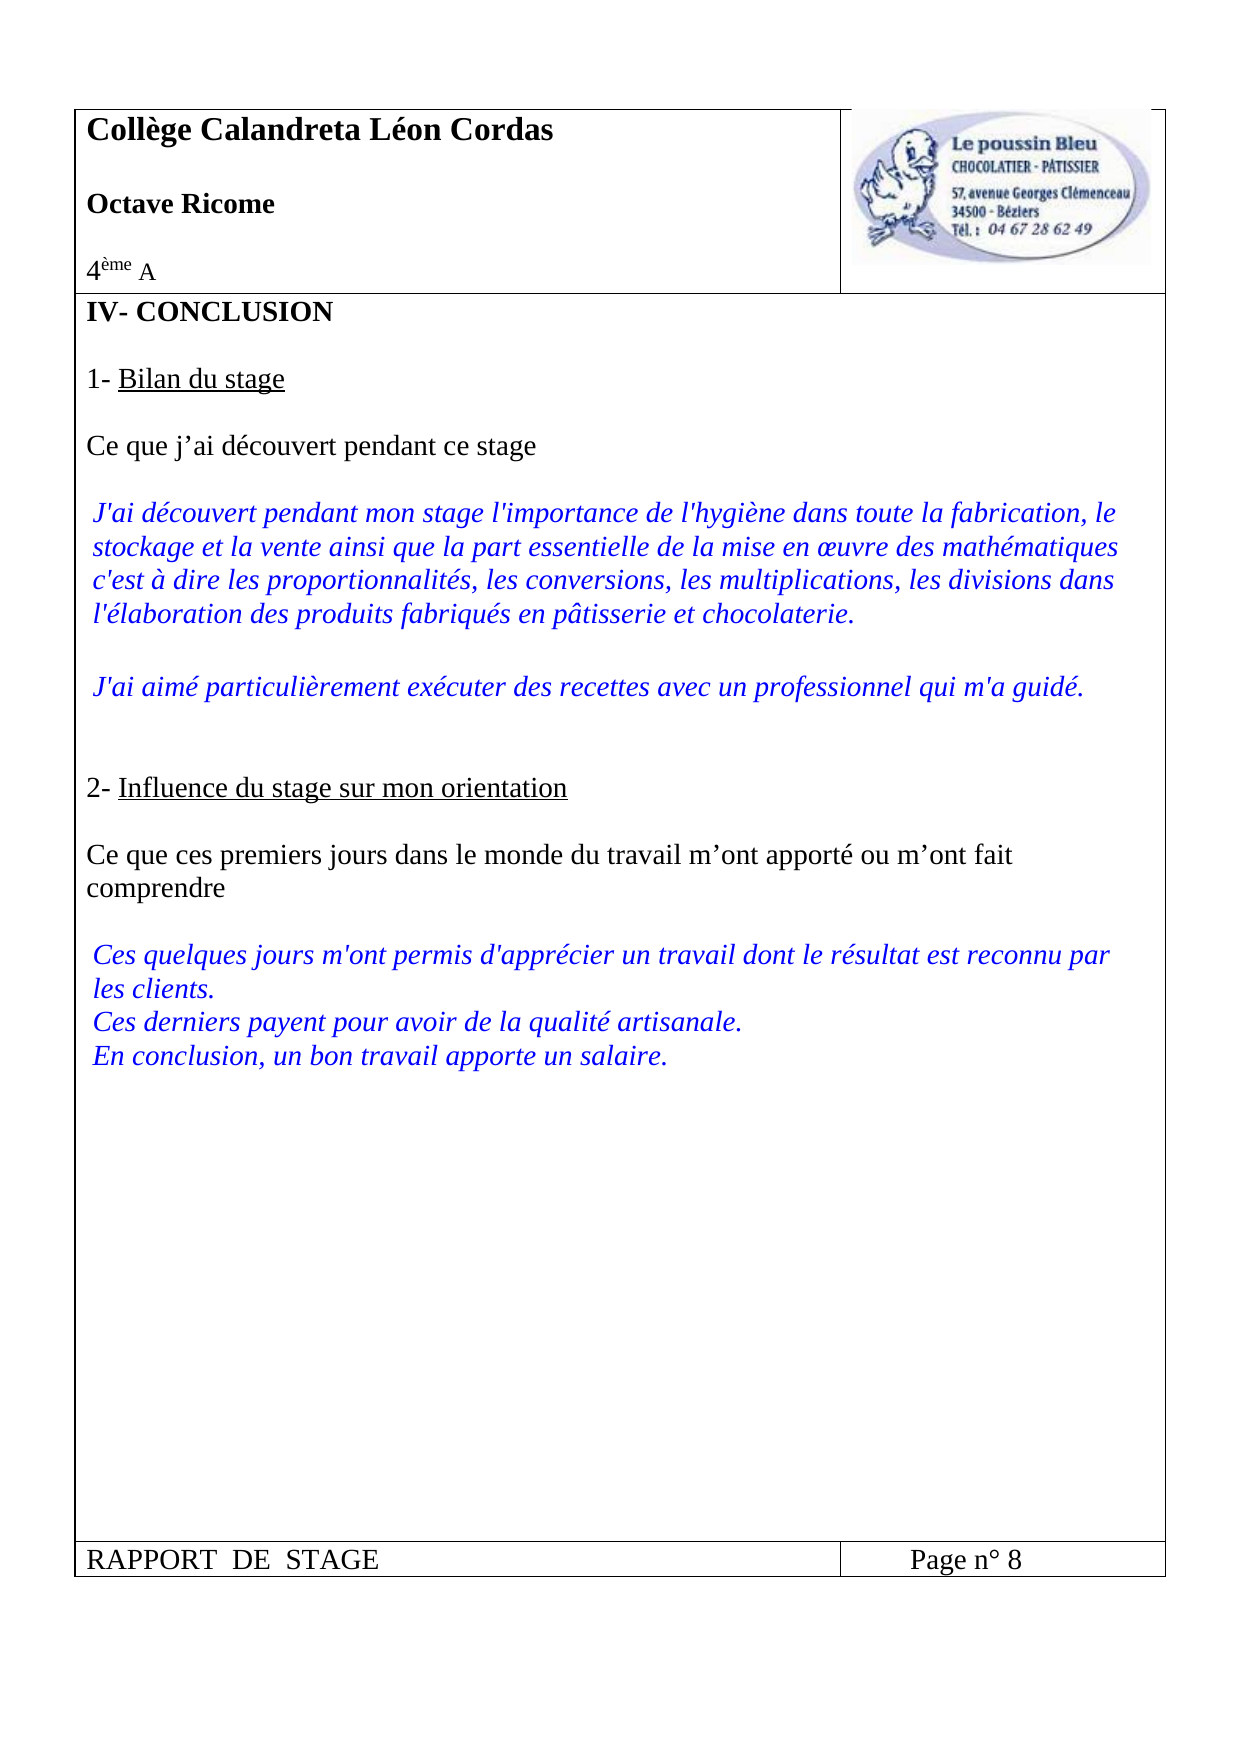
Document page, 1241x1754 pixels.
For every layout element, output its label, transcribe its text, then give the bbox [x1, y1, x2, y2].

table_cell RAPPORT DE STAGE [76, 1542, 840, 1576]
table_header Collège Calandreta Léon Cordas Octave Ricome 4ème A [76, 110, 840, 293]
table_cell IV- CONCLUSION 1- Bilan du stage Ce que j’ai découvert pendant ce stage J'ai découvert pendant mon stage l'importance de l'hygiène dans toute la fabrication, le stockage et la vente ainsi que la part essentielle de la mise en œuvre des mathématiques c'est à dire les proportionnalités, les conversions, les multiplications, les divisions dans l'élaboration des produits fabriqués en pâtisserie et chocolaterie. J'ai aimé particulièrement exécuter des recettes avec un professionnel qui m'a guidé. 2- Influence du stage sur mon orientation Ce que ces premiers jours dans le monde du travail m’ont apporté ou m’ont fait comprendre Ces quelques jours m'ont permis d'apprécier un travail dont le résultat est reconnu par les clients. Ces derniers payent pour avoir de la qualité artisanale. En conclusion, un bon travail apporte un salaire. [76, 294, 1165, 1541]
table_cell Page n° 8 [841, 1542, 1165, 1576]
table_header [841, 110, 1165, 293]
